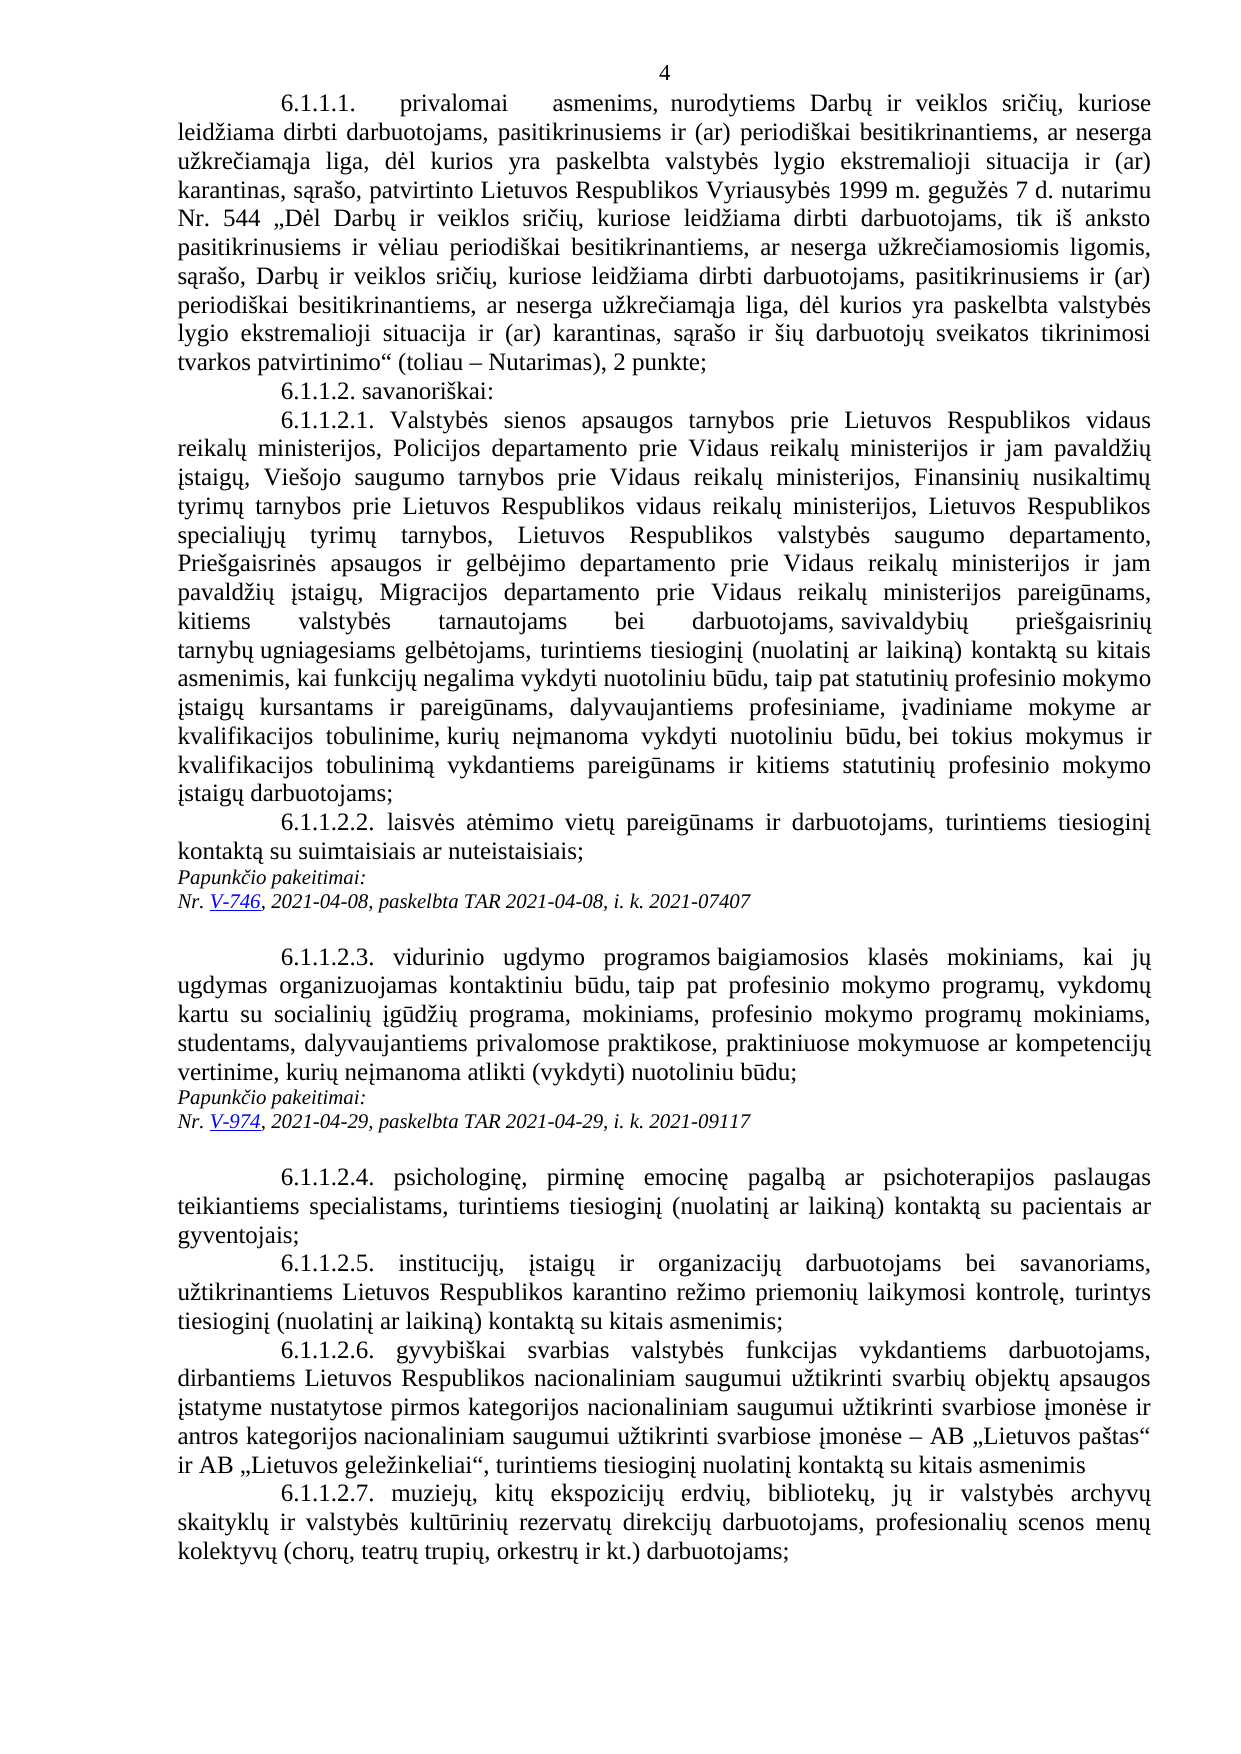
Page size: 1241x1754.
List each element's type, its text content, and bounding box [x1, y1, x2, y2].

text Nr. V-746, 2021-04-08, paskelbta TAR 2021-04-08, i. k. 2021-07407 [177, 889, 1152, 913]
text Papunkčio pakeitimai: [177, 865, 1152, 889]
text 6.1.1.1. privalomai asmenims, nurodytiems Darbų ir veiklos sričių, kuriose leidžiama dirbti darbuotojams, pasitikrinusiems ir (ar) periodiškai besitikrinantiems, ar neserga užkrečiamąja liga, dėl kurios yra paskelbta valstybės lygio ekstremalioji situacija ir (ar) karantinas, sąrašo, patvirtinto Lietuvos Respublikos Vyriausybės 1999 m. gegužės 7 d. nutarimu Nr. 544 „Dėl Darbų ir veiklos sričių, kuriose leidžiama dirbti darbuotojams, tik iš anksto pasitikrinusiems ir vėliau periodiškai besitikrinantiems, ar neserga užkrečiamosiomis ligomis, sąrašo, Darbų ir veiklos sričių, kuriose leidžiama dirbti darbuotojams, pasitikrinusiems ir (ar) periodiškai besitikrinantiems, ar neserga užkrečiamąja liga, dėl kurios yra paskelbta valstybės lygio ekstremalioji situacija ir (ar) karantinas, sąrašo ir šių darbuotojų sveikatos tikrinimosi tvarkos patvirtinimo“ (toliau – Nutarimas), 2 punkte; [177, 88, 1152, 376]
text 6.1.1.2.7. muziejų, kitų ekspozicijų erdvių, bibliotekų, jų ir valstybės archyvų skaityklų ir valstybės kultūrinių rezervatų direkcijų darbuotojams, profesionalių scenos menų kolektyvų (chorų, teatrų trupių, orkestrų ir kt.) darbuotojams; [177, 1478, 1152, 1565]
text 6.1.1.2.1. Valstybės sienos apsaugos tarnybos prie Lietuvos Respublikos vidaus reikalų ministerijos, Policijos departamento prie Vidaus reikalų ministerijos ir jam pavaldžių įstaigų, Viešojo saugumo tarnybos prie Vidaus reikalų ministerijos, Finansinių nusikaltimų tyrimų tarnybos prie Lietuvos Respublikos vidaus reikalų ministerijos, Lietuvos Respublikos specialiųjų tyrimų tarnybos, Lietuvos Respublikos valstybės saugumo departamento, Priešgaisrinės apsaugos ir gelbėjimo departamento prie Vidaus reikalų ministerijos ir jam pavaldžių įstaigų, Migracijos departamento prie Vidaus reikalų ministerijos pareigūnams, kitiems valstybės tarnautojams bei darbuotojams, savivaldybių priešgaisrinių tarnybų ugniagesiams gelbėtojams, turintiems tiesioginį (nuolatinį ar laikiną) kontaktą su kitais asmenimis, kai funkcijų negalima vykdyti nuotoliniu būdu, taip pat statutinių profesinio mokymo įstaigų kursantams ir pareigūnams, dalyvaujantiems profesiniame, įvadiniame mokyme ar kvalifikacijos tobulinime, kurių neįmanoma vykdyti nuotoliniu būdu, bei tokius mokymus ir kvalifikacijos tobulinimą vykdantiems pareigūnams ir kitiems statutinių profesinio mokymo įstaigų darbuotojams; [177, 405, 1152, 807]
text 6.1.1.2.4. psichologinę, pirminę emocinę pagalbą ar psichoterapijos paslaugas teikiantiems specialistams, turintiems tiesioginį (nuolatinį ar laikiną) kontaktą su pacientais ar gyventojais; [177, 1162, 1152, 1248]
text Nr. V-974, 2021-04-29, paskelbta TAR 2021-04-29, i. k. 2021-09117 [177, 1109, 1152, 1133]
text 6.1.1.2.3. vidurinio ugdymo programos baigiamosios klasės mokiniams, kai jų ugdymas organizuojamas kontaktiniu būdu, taip pat profesinio mokymo programų, vykdomų kartu su socialinių įgūdžių programa, mokiniams, profesinio mokymo programų mokiniams, studentams, dalyvaujantiems privalomose praktikose, praktiniuose mokymuose ar kompetencijų vertinime, kurių neįmanoma atlikti (vykdyti) nuotoliniu būdu; [177, 942, 1152, 1085]
text Papunkčio pakeitimai: [177, 1085, 1152, 1109]
text 6.1.1.2.2. laisvės atėmimo vietų pareigūnams ir darbuotojams, turintiems tiesioginį kontaktą su suimtaisiais ar nuteistaisiais; [177, 807, 1152, 865]
text 6.1.1.2.5. institucijų, įstaigų ir organizacijų darbuotojams bei savanoriams, užtikrinantiems Lietuvos Respublikos karantino režimo priemonių laikymosi kontrolę, turintys tiesioginį (nuolatinį ar laikiną) kontaktą su kitais asmenimis; [177, 1248, 1152, 1335]
text 6.1.1.2.6. gyvybiškai svarbias valstybės funkcijas vykdantiems darbuotojams, dirbantiems Lietuvos Respublikos nacionaliniam saugumui užtikrinti svarbių objektų apsaugos įstatyme nustatytose pirmos kategorijos nacionaliniam saugumui užtikrinti svarbiose įmonėse ir antros kategorijos nacionaliniam saugumui užtikrinti svarbiose įmonėse – AB „Lietuvos paštas“ ir AB „Lietuvos geležinkeliai“, turintiems tiesioginį nuolatinį kontaktą su kitais asmenimis [177, 1335, 1152, 1478]
text 6.1.1.2. savanoriškai: [177, 376, 1152, 405]
